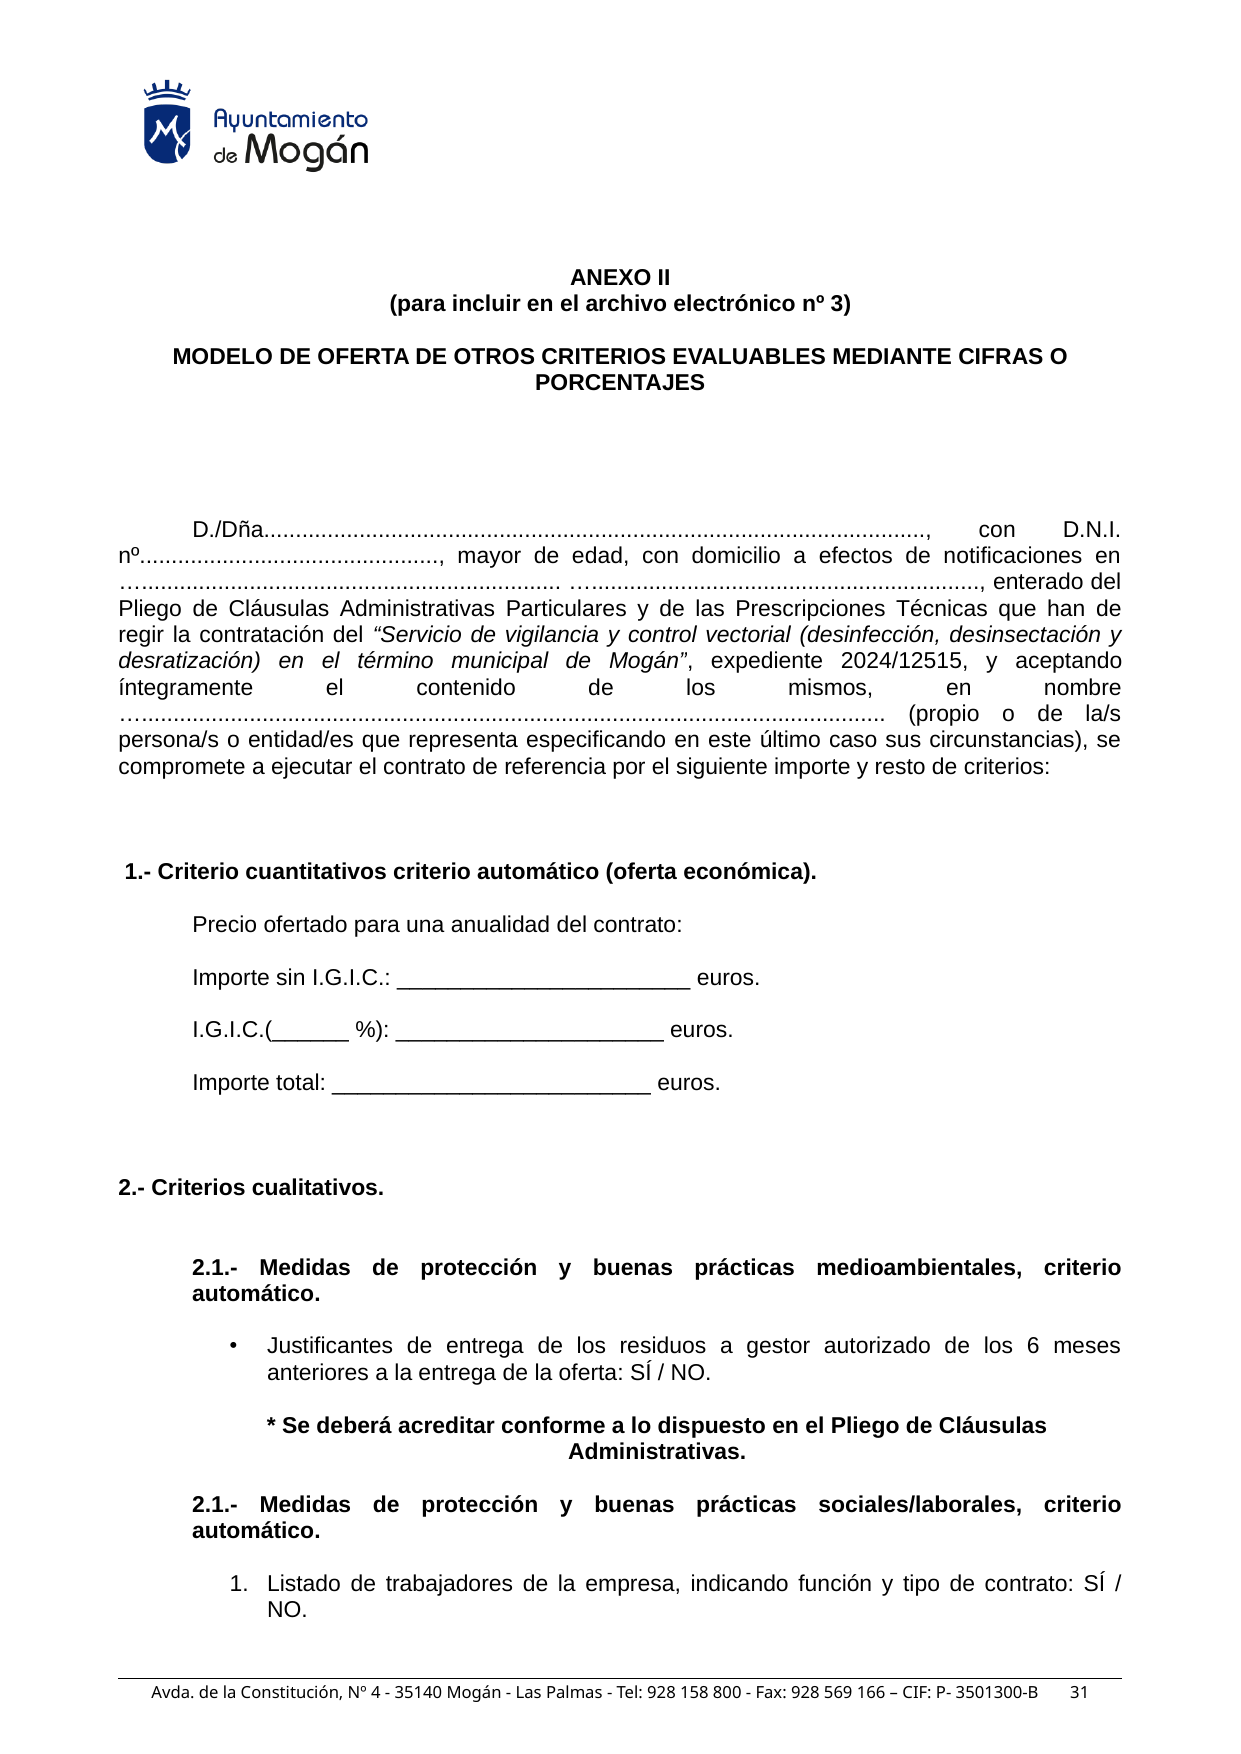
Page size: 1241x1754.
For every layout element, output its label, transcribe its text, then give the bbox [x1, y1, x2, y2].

title ANEXO II [118, 264, 1122, 290]
list Listado de trabajadores de la empresa, indicando función y tipo de contrato: SÍ / NO. [229, 1570, 1122, 1622]
list Justificantes de entrega de los residuos a gestor autorizado de los 6 meses anteriores a la entrega de la oferta: SÍ / NO. [229, 1332, 1122, 1385]
text * Se deberá acreditar conforme a lo dispuesto en el Pliego de Cláusulas Administrativas. [192, 1412, 1122, 1464]
text Importe sin I.G.I.C.: _______________________ euros. [118, 963, 1122, 990]
text Importe total: _________________________ euros. [118, 1069, 1122, 1095]
text I.G.I.C.(______ %): _____________________ euros. [118, 1016, 1122, 1043]
text 2.- Criterios cualitativos. [118, 1174, 1122, 1201]
text 2.1.- Medidas de protección y buenas prácticas medioambientales, criterio automático. [192, 1253, 1122, 1306]
text 2.1.- Medidas de protección y buenas prácticas sociales/laborales, criterio automático. [192, 1491, 1122, 1543]
picture [129, 58, 385, 190]
title MODELO DE OFERTA DE OTROS CRITERIOS EVALUABLES MEDIANTE CIFRAS O PORCENTAJES [118, 343, 1122, 396]
text 1.- Criterio cuantitativos criterio automático (oferta económica). [118, 858, 1122, 884]
text D./Dña........................................................................................................, con D.N.I. nº..............................................., mayor de edad, con domicilio a efectos de notificaciones en ….................................................................. …............................................................., enterado del Pliego de Cláusulas Administrativas Particulares y de las Prescripciones Técnicas que han de regir la contratación del “Servicio de vigilancia y control vectorial (desinfección, desinsectación y desratización) en el término municipal de Mogán”, expediente 2024/12515, y aceptando íntegramente el contenido de los mismos, en nombre …..................................................................................................................... (propio o de la/s persona/s o entidad/es que representa especificando en este último caso sus circunstancias), se compromete a ejecutar el contrato de referencia por el siguiente importe y resto de criterios: [118, 516, 1122, 779]
text (para incluir en el archivo electrónico nº 3) [118, 290, 1122, 317]
text Precio ofertado para una anualidad del contrato: [118, 911, 1122, 937]
